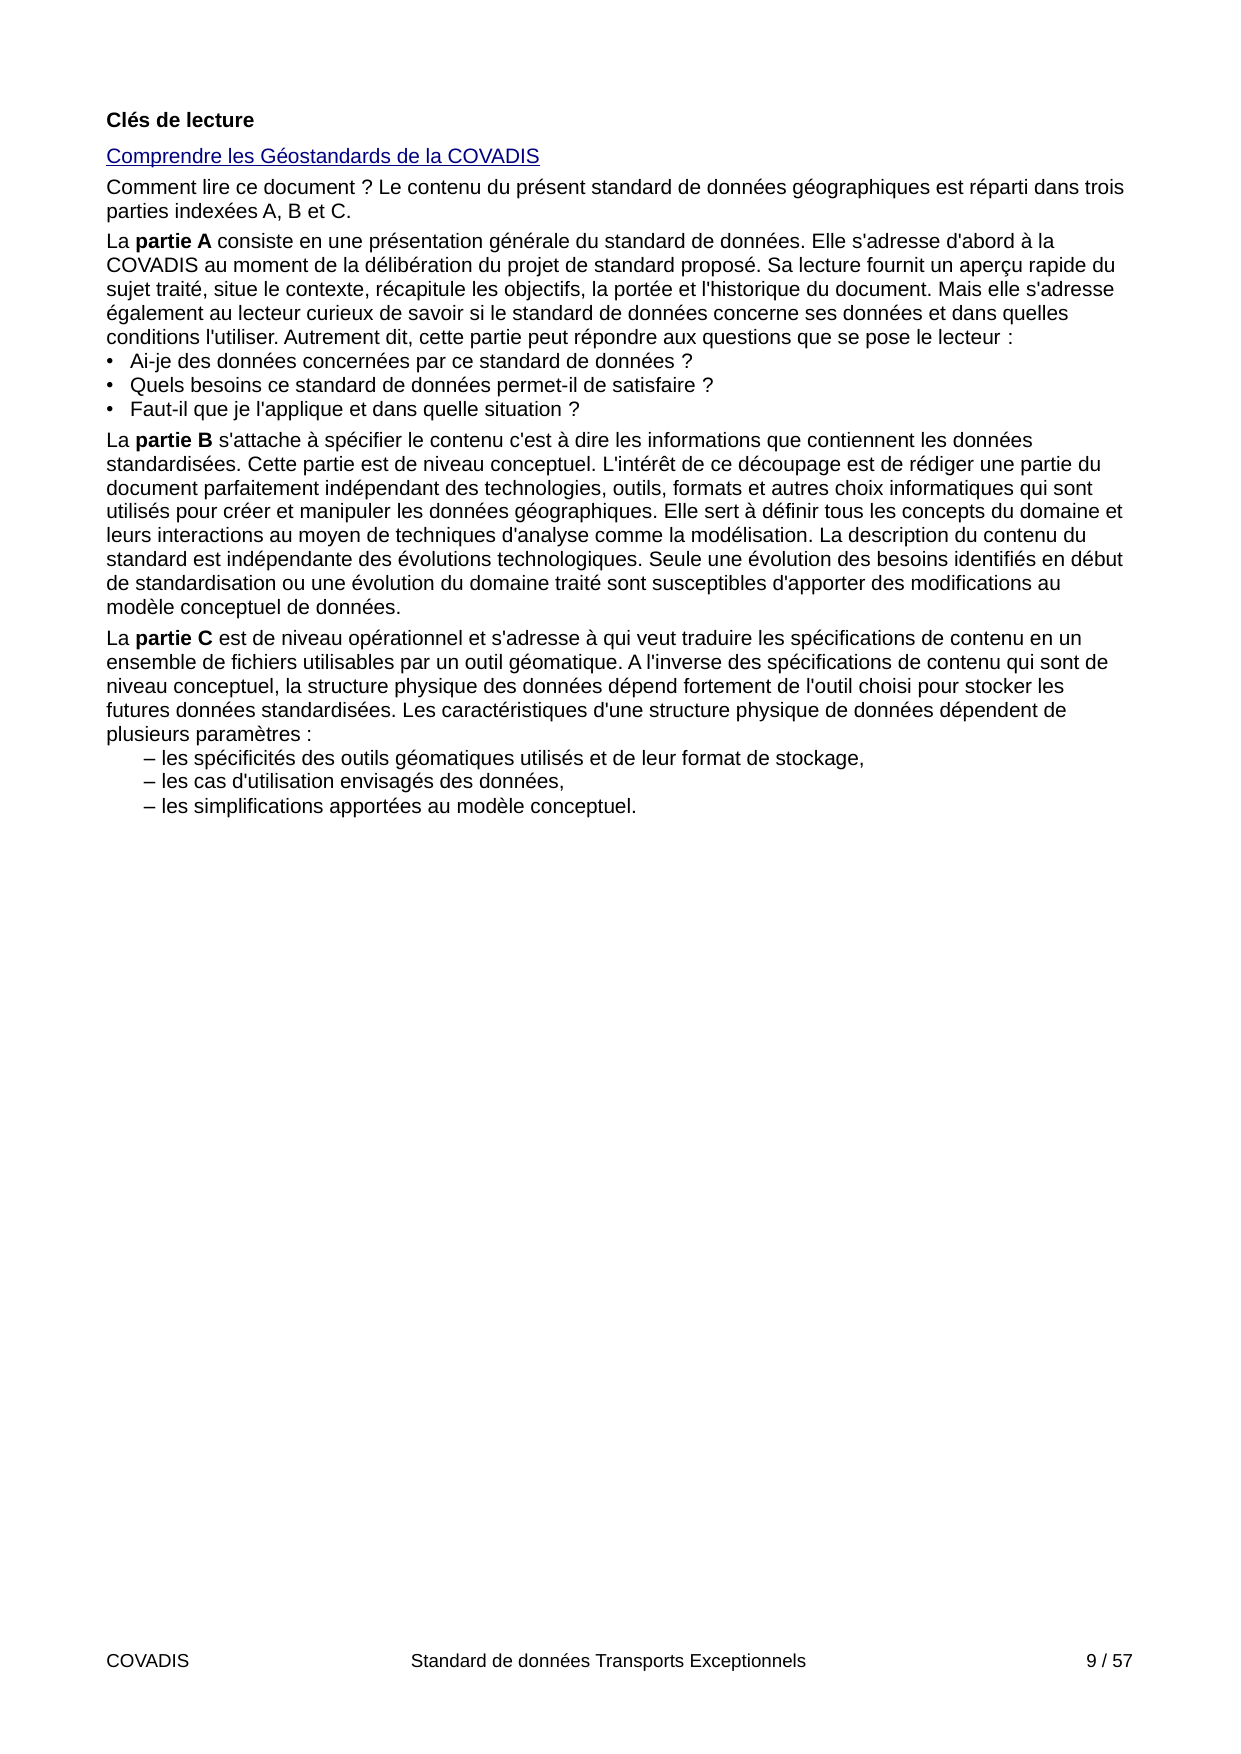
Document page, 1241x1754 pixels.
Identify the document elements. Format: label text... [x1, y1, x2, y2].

text La partie A consiste en une présentation générale du standard de données. Elle s'adresse d'abord à la COVADIS au moment de la délibération du projet de standard proposé. Sa lecture fournit un aperçu rapide du sujet traité, situe le contexte, récapitule les objectifs, la portée et l'historique du document. Mais elle s'adresse également au lecteur curieux de savoir si le standard de données concerne ses données et dans quelles conditions l'utiliser. Autrement dit, cette partie peut répondre aux questions que se pose le lecteur : [106, 229, 1134, 349]
list Quels besoins ce standard de données permet-il de satisfaire ? [106, 373, 1134, 397]
subtitle Clés de lecture [106, 108, 1134, 132]
text La partie C est de niveau opérationnel et s'adresse à qui veut traduire les spécifications de contenu en un ensemble de fichiers utilisables par un outil géomatique. A l'inverse des spécifications de contenu qui sont de niveau conceptuel, la structure physique des données dépend fortement de l'outil choisi pour stocker les futures données standardisées. Les caractéristiques d'une structure physique de données dépendent de plusieurs paramètres : [106, 626, 1134, 745]
list Ai-je des données concernées par ce standard de données ? [106, 349, 1134, 373]
list les cas d'utilisation envisagés des données, [144, 769, 1134, 793]
text Comprendre les Géostandards de la COVADIS [106, 144, 1134, 168]
text La partie B s'attache à spécifier le contenu c'est à dire les informations que contiennent les données standardisées. Cette partie est de niveau conceptuel. L'intérêt de ce découpage est de rédiger une partie du document parfaitement indépendant des technologies, outils, formats et autres choix informatiques qui sont utilisés pour créer et manipuler les données géographiques. Elle sert à définir tous les concepts du domaine et leurs interactions au moyen de techniques d'analyse comme la modélisation. La description du contenu du standard est indépendante des évolutions technologiques. Seule une évolution des besoins identifiés en début de standardisation ou une évolution du domaine traité sont susceptibles d'apporter des modifications au modèle conceptuel de données. [106, 427, 1134, 619]
list les spécificités des outils géomatiques utilisés et de leur format de stockage, [144, 745, 1134, 769]
list les simplifications apportées au modèle conceptuel. [144, 793, 1134, 817]
text Comment lire ce document ? Le contenu du présent standard de données géographiques est réparti dans trois parties indexées A, B et C. [106, 174, 1134, 222]
list Faut-il que je l'applique et dans quelle situation ? [106, 397, 1134, 421]
